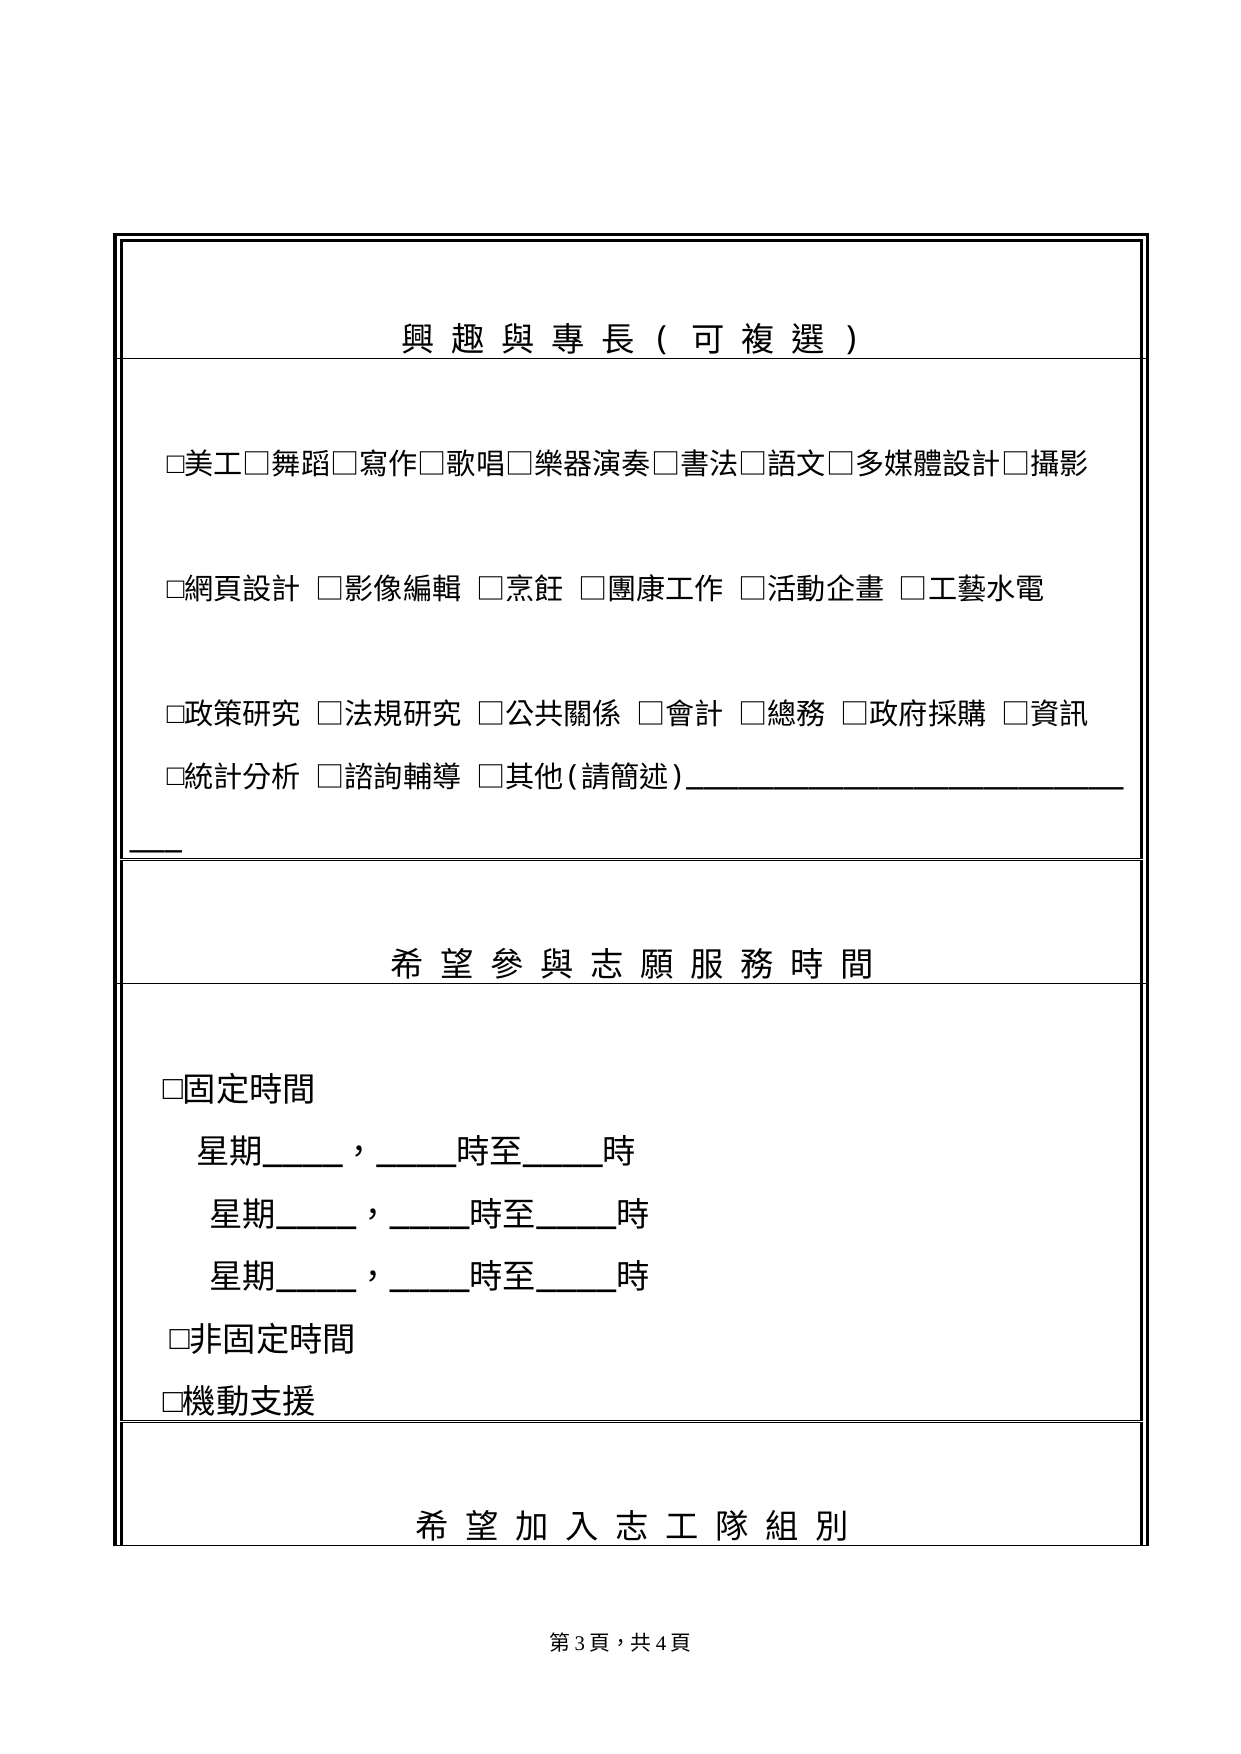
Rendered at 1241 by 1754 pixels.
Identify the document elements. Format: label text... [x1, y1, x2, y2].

table_header 興 趣 與 專 長 ( 可 複 選 ) [118, 236, 1144, 358]
table_cell 希 望 加 入 志 工 隊 組 別 [123, 1423, 1140, 1545]
table_cell □固定時間 星期____，____時至____時 星期____，____時至____時 星期____，____時至____時 □非固定時間 □機動支援 [123, 984, 1140, 1420]
table_cell □美工□舞蹈□寫作□歌唱□樂器演奏□書法□語文□多媒體設計□攝影 □網頁設計 □影像編輯 □烹飪 □團康工作 □活動企畫 □工藝水電 □政策研究 □法規研究 □公共關係 □會計 □總務 □政府採購 □資訊 □統計分析 □諮詢輔導 □其他(請簡述)____________________________ [123, 359, 1140, 858]
table_cell 希 望 參 與 志 願 服 務 時 間 [123, 861, 1140, 983]
